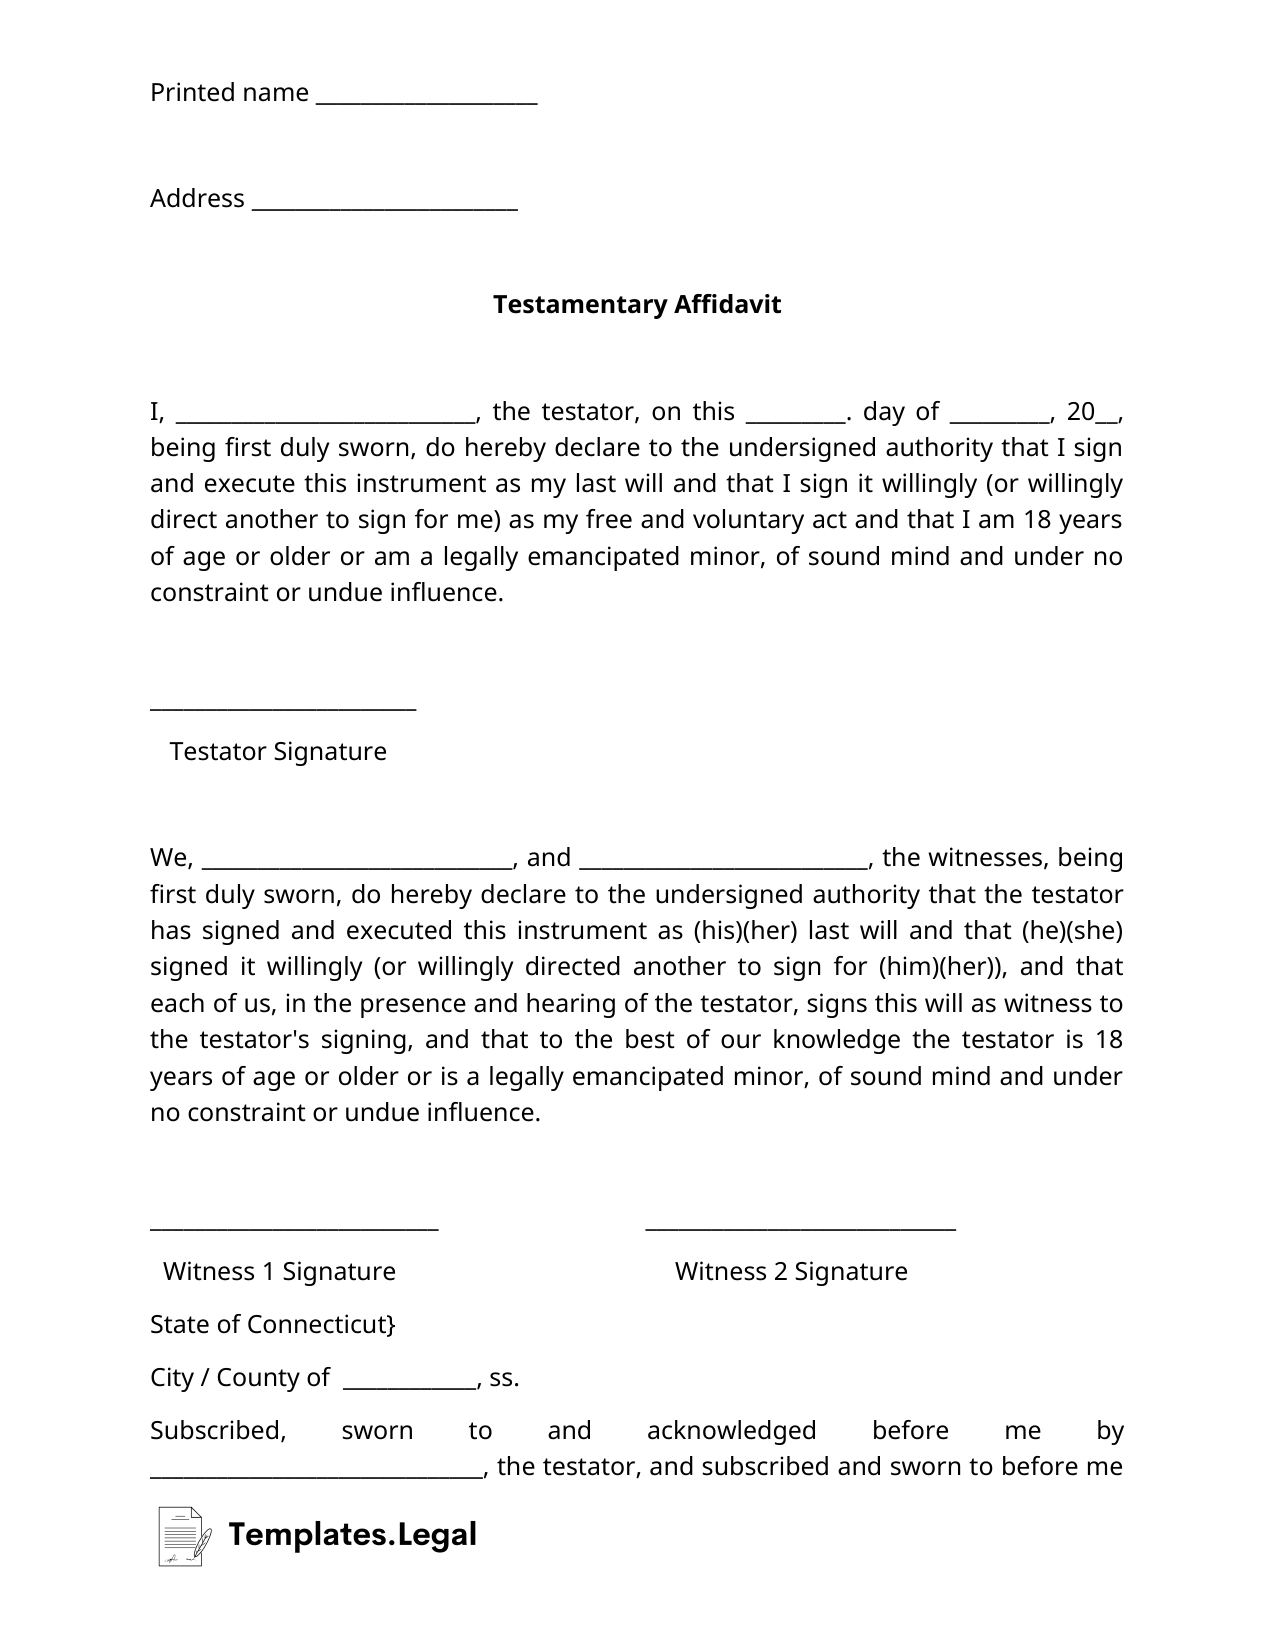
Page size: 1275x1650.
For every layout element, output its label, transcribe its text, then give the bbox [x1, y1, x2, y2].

text Witness 1 Signature Witness 2 Signature [150, 1253, 1125, 1288]
text Testator Signature [150, 734, 1125, 768]
text We, ____________________________, and __________________________, the witnesses, being first duly sworn, do hereby declare to the undersigned authority that the testator has signed and executed this instrument as (his)(her) last will and that (he)(she) signed it willingly (or willingly directed another to sign for (him)(her)), and that each of us, in the presence and hearing of the testator, signs this will as witness to the testator's signing, and that to the best of our knowledge the testator is 18 years of age or older or is a legally emancipated minor, of sound mind and under no constraint or undue influence. [150, 840, 1125, 1128]
text Subscribed, sworn to and acknowledged before me by ______________________________, the testator, and subscribed and sworn to before me [150, 1413, 1125, 1483]
text Address ________________________ [150, 181, 1125, 215]
text I, ___________________________, the testator, on this _________. day of _________, 20__, being first duly sworn, do hereby declare to the undersigned authority that I sign and execute this instrument as my last will and that I sign it willingly (or willingly direct another to sign for me) as my free and voluntary act and that I am 18 years of age or older or am a legally emancipated minor, of sound mind and under no constraint or undue influence. [150, 393, 1125, 609]
text State of Connecticut} [150, 1307, 1125, 1341]
text Testamentary Affidavit [150, 287, 1125, 321]
text ________________________ [150, 681, 1125, 715]
text Printed name ____________________ [150, 75, 1125, 109]
text __________________________ ____________________________ [150, 1201, 1125, 1234]
text City / County of ____________, ss. [150, 1359, 1125, 1394]
